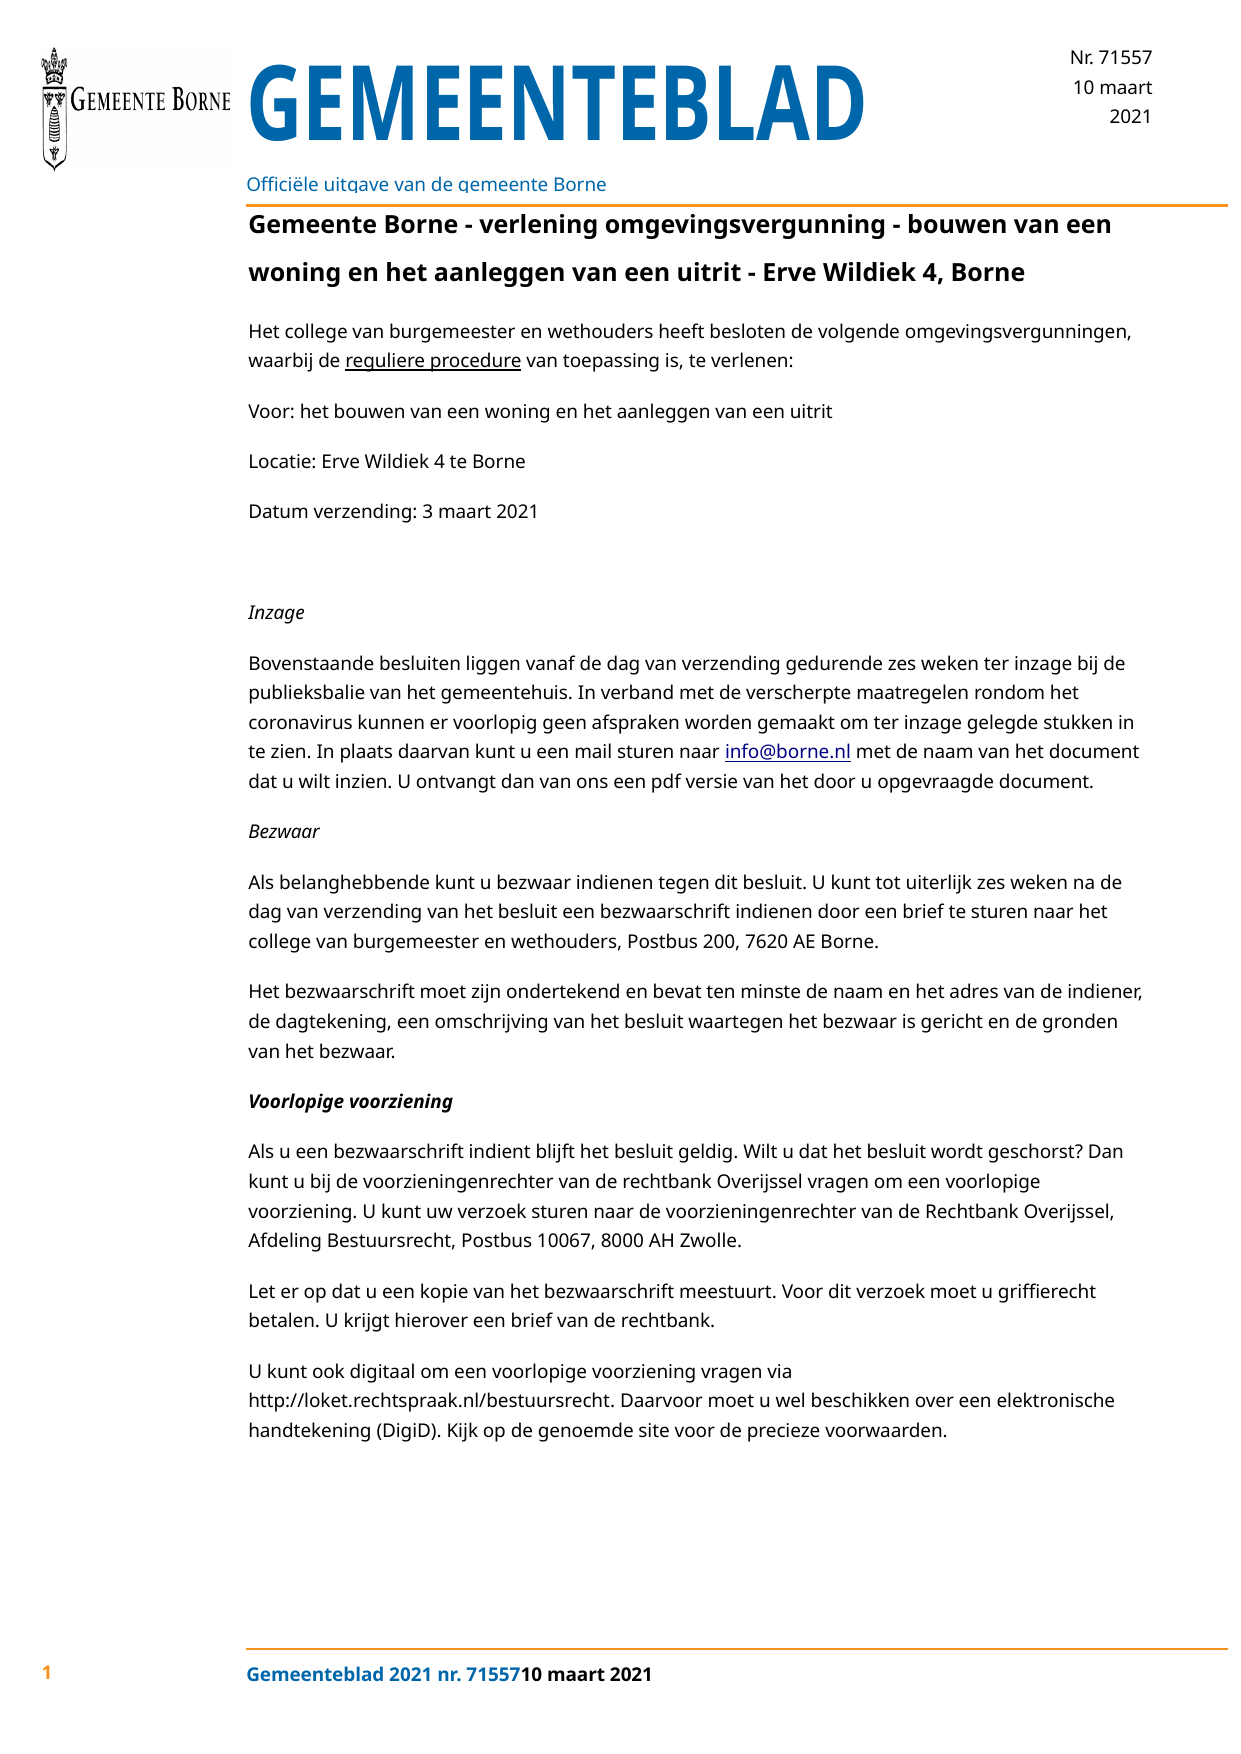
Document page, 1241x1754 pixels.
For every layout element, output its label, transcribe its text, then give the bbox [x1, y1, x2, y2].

text Let er op dat u een kopie van het bezwaarschrift meestuurt. Voor dit verzoek moet u griffierecht betalen. U krijgt hierover een brief van de rechtbank. [248, 1278, 1152, 1333]
text Gemeente Borne - verlening omgevingsvergunning - bouwen van een woning en het aanleggen van een uitrit - Erve Wildiek 4, Borne [248, 207, 1152, 288]
picture [41, 47, 231, 172]
text U kunt ook digitaal om een voorlopige voorziening vragen via http://loket.rechtspraak.nl/bestuursrecht. Daarvoor moet u wel beschikken over een elektronische handtekening (DigiD). Kijk op de genoemde site voor de precieze voorwaarden. [248, 1358, 1152, 1443]
text Bezwaar [248, 819, 1152, 844]
text Voorlopige voorziening [248, 1088, 1152, 1114]
text Het bezwaarschrift moet zijn ondertekend en bevat ten minste de naam en het adres van de indiener, de dagtekening, een omschrijving van het besluit waartegen het bezwaar is gericht en de gronden van het bezwaar. [248, 979, 1152, 1064]
text Als belanghebbende kunt u bezwaar indienen tegen dit besluit. U kunt tot uiterlijk zes weken na de dag van verzending van het besluit een bezwaarschrift indienen door een brief te sturen naar het college van burgemeester en wethouders, Postbus 200, 7620 AE Borne. [248, 869, 1152, 954]
text Het college van burgemeester en wethouders heeft besloten de volgende omgevingsvergunningen, waarbij de reguliere procedure van toepassing is, te verlenen: [248, 318, 1152, 373]
text Inzage [248, 599, 1152, 625]
text Voor: het bouwen van een woning en het aanleggen van een uitrit [248, 398, 1152, 424]
text Datum verzending: 3 maart 2021 [248, 499, 1152, 524]
text Bovenstaande besluiten liggen vanaf de dag van verzending gedurende zes weken ter inzage bij de publieksbalie van het gemeentehuis. In verband met de verscherpte maatregelen rondom het coronavirus kunnen er voorlopig geen afspraken worden gemaakt om ter inzage gelegde stukken in te zien. In plaats daarvan kunt u een mail sturen naar info@borne.nl met de naam van het document dat u wilt inzien. U ontvangt dan van ons een pdf versie van het door u opgevraagde document. [248, 650, 1152, 794]
text Locatie: Erve Wildiek 4 te Borne [248, 448, 1152, 474]
text Als u een bezwaarschrift indient blijft het besluit geldig. Wilt u dat het besluit wordt geschorst? Dan kunt u bij de voorzieningenrechter van de rechtbank Overijssel vragen om een voorlopige voorziening. U kunt uw verzoek sturen naar de voorzieningenrechter van de Rechtbank Overijssel, Afdeling Bestuursrecht, Postbus 10067, 8000 AH Zwolle. [248, 1139, 1152, 1253]
